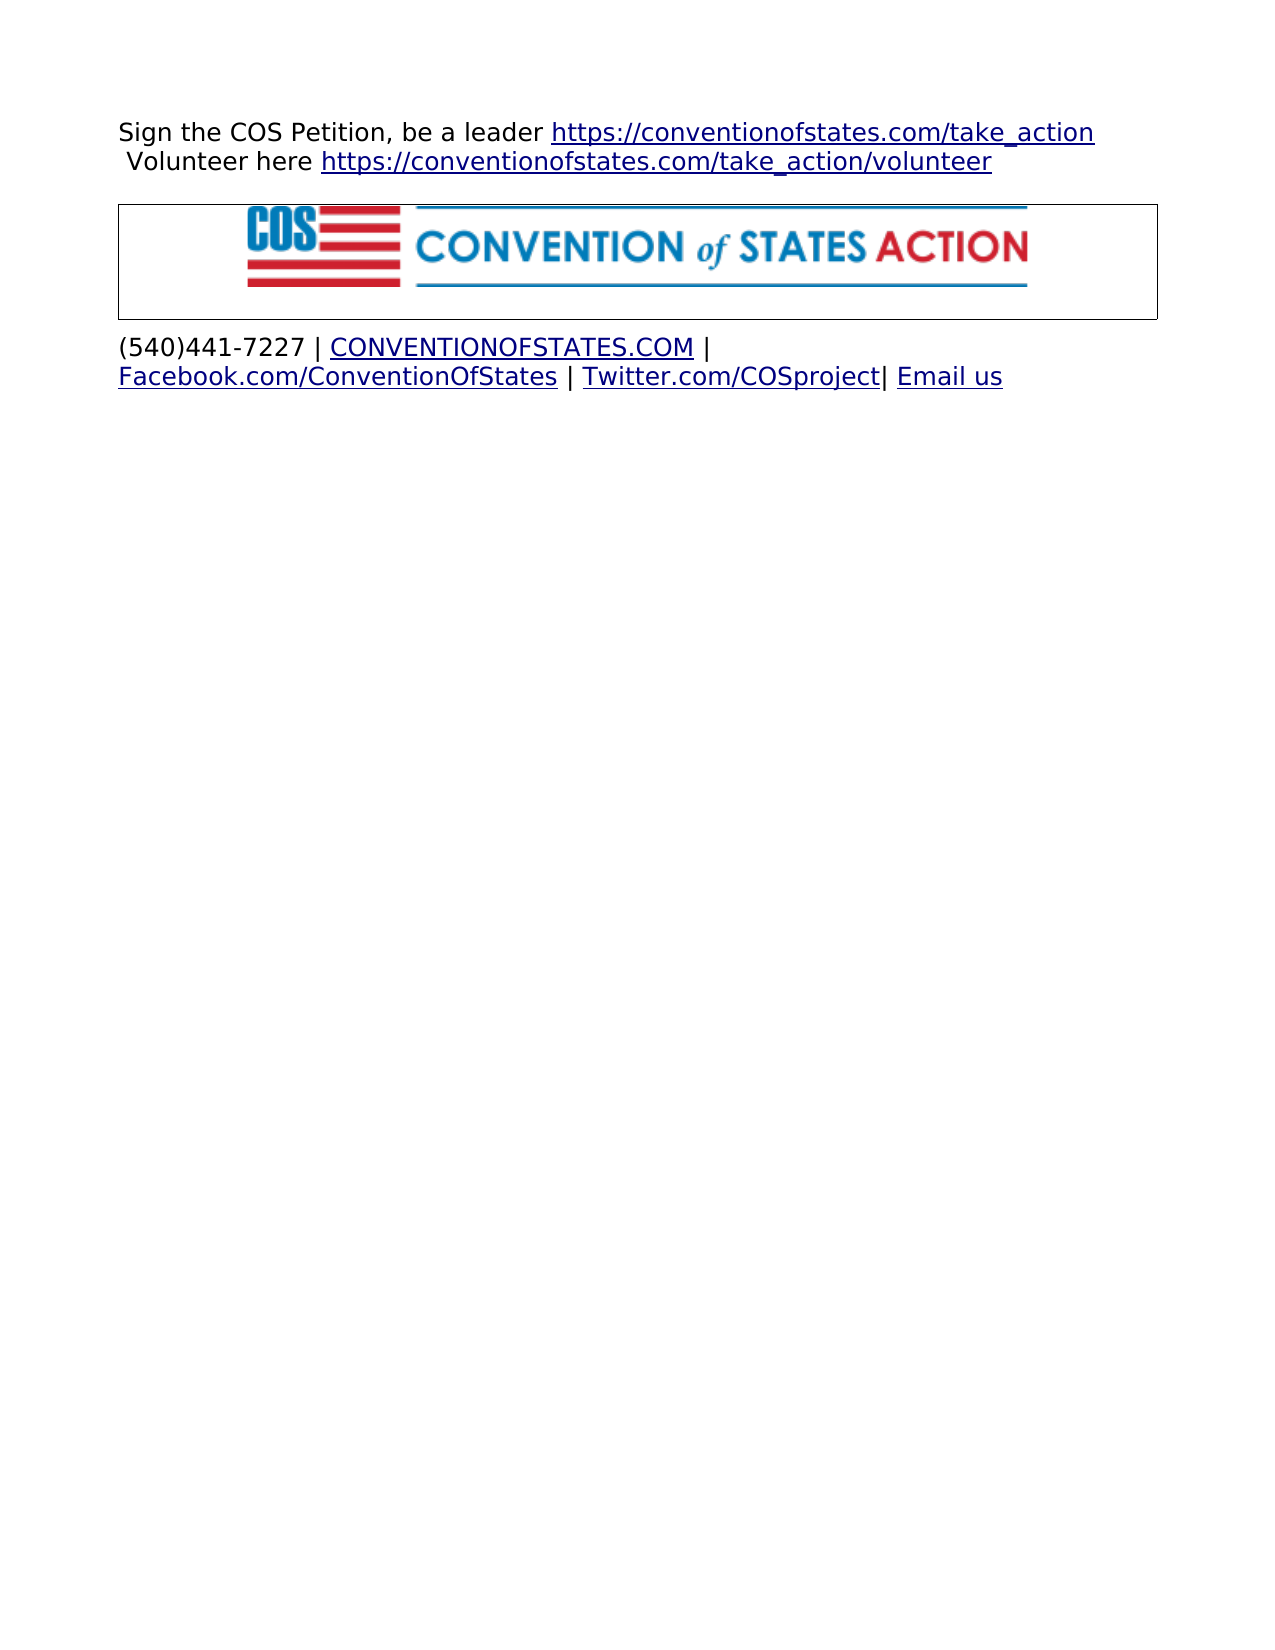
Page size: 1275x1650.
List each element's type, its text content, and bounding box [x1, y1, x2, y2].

table_header [119, 205, 1157, 318]
text Sign the COS Petition, be a leader https://conventionofstates.com/take_action Volunteer here https://conventionofstates.com/take_action/volunteer [118, 118, 1157, 176]
picture [247, 206, 1028, 287]
text (540)441-7227 | CONVENTIONOFSTATES.COM | Facebook.com/ConventionOfStates | Twitter.com/COSproject| Email us [118, 333, 1157, 392]
